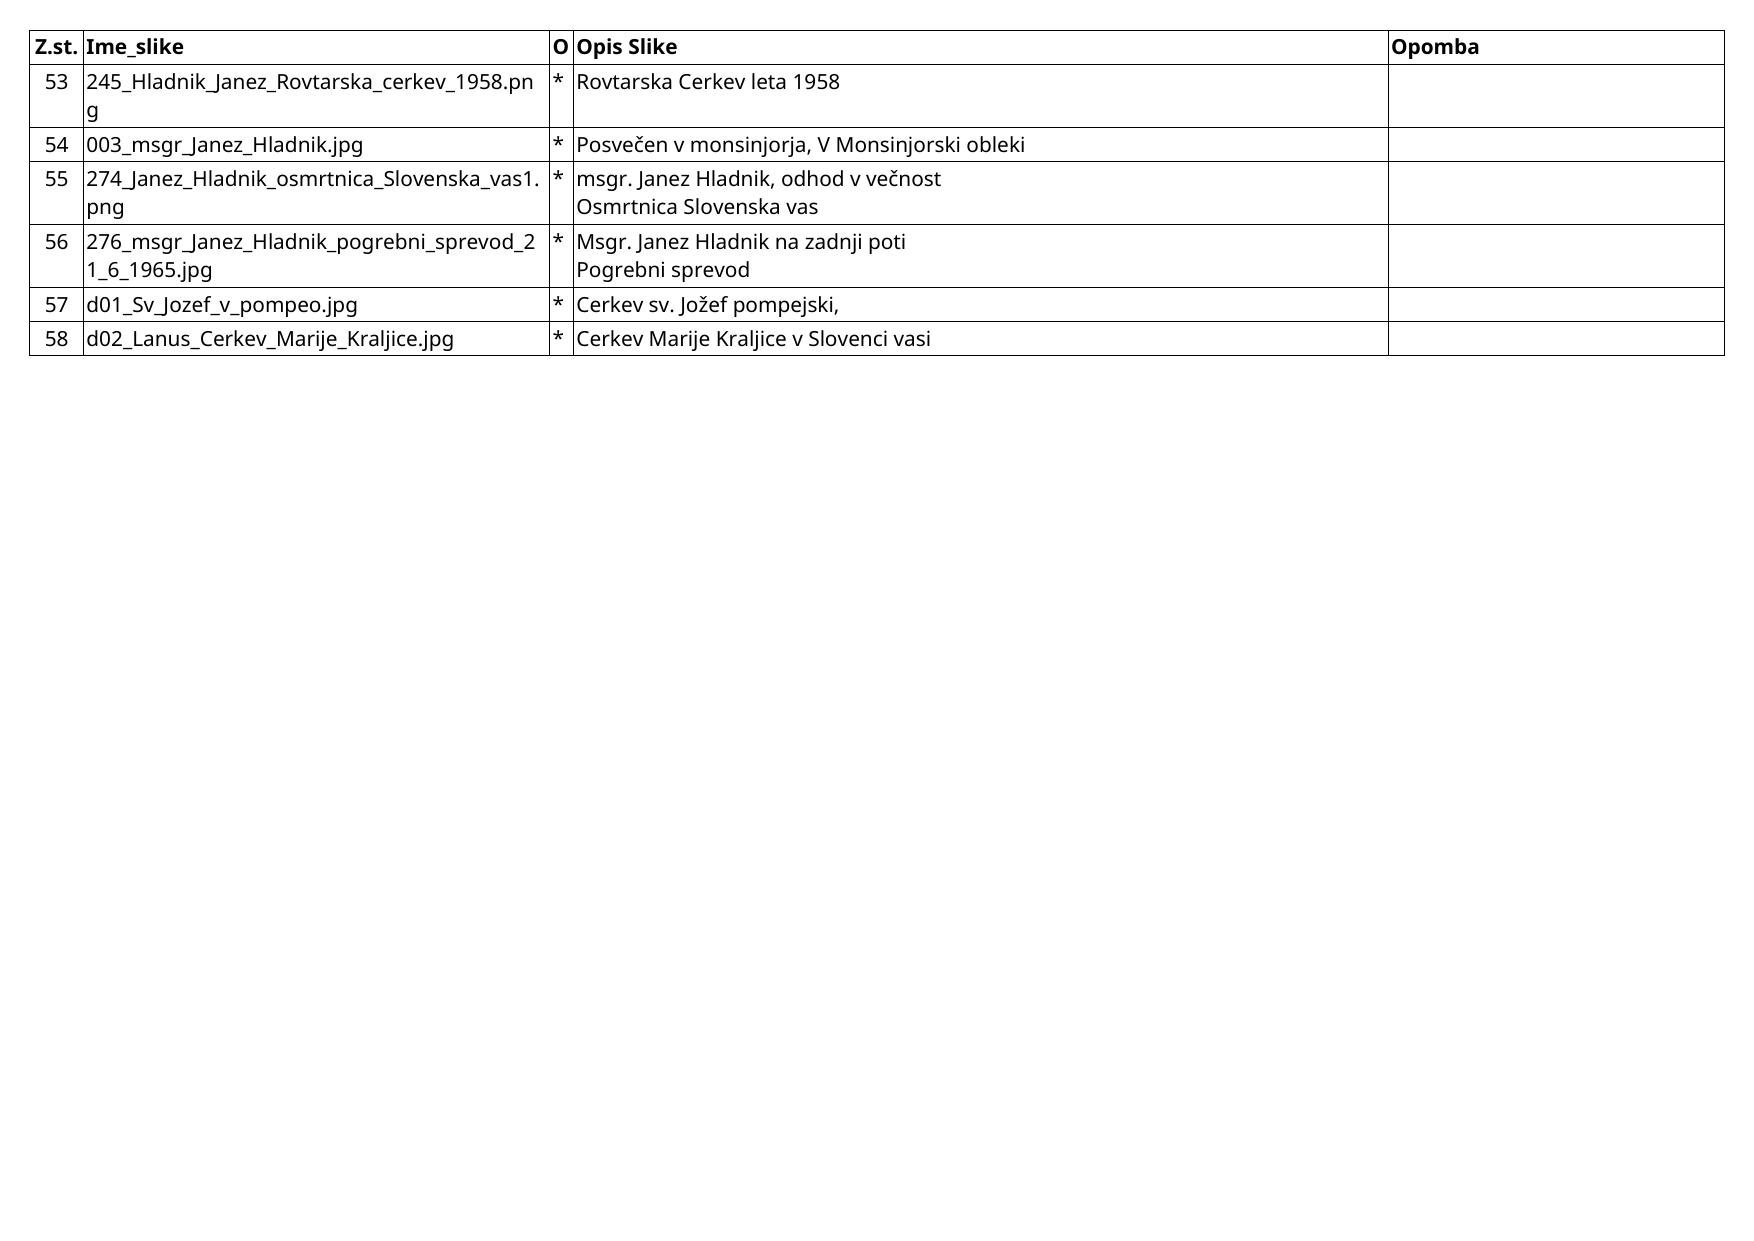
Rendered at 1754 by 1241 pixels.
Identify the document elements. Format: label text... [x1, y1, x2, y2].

table_cell [1389, 322, 1724, 355]
table_cell Cerkev sv. Jožef pompejski, [574, 288, 1388, 321]
table_cell 276_msgr_Janez_Hladnik_pogrebni_sprevod_21_6_1965.jpg [84, 225, 549, 287]
table_header O [550, 31, 573, 64]
table_cell * [550, 162, 573, 224]
table_cell 53 [30, 65, 83, 127]
table_header Opis Slike [574, 31, 1388, 64]
table_cell d01_Sv_Jozef_v_pompeo.jpg [84, 288, 549, 321]
table_header Opomba [1389, 31, 1724, 64]
table_cell [1389, 162, 1724, 224]
table_cell 274_Janez_Hladnik_osmrtnica_Slovenska_vas1.png [84, 162, 549, 224]
table_cell * [550, 65, 573, 127]
table_cell Cerkev Marije Kraljice v Slovenci vasi [574, 322, 1388, 355]
table_cell 58 [30, 322, 83, 355]
table_cell Msgr. Janez Hladnik na zadnji poti Pogrebni sprevod [574, 225, 1388, 287]
table_cell 245_Hladnik_Janez_Rovtarska_cerkev_1958.png [84, 65, 549, 127]
table_cell d02_Lanus_Cerkev_Marije_Kraljice.jpg [84, 322, 549, 355]
table_cell * [550, 225, 573, 287]
table_header Ime_slike [84, 31, 549, 64]
table_cell [1389, 128, 1724, 161]
table_cell * [550, 128, 573, 161]
table_cell * [550, 322, 573, 355]
table_cell 55 [30, 162, 83, 224]
table_cell 003_msgr_Janez_Hladnik.jpg [84, 128, 549, 161]
table_cell Posvečen v monsinjorja, V Monsinjorski obleki [574, 128, 1388, 161]
table_header Z.st. [30, 31, 83, 64]
table_cell 56 [30, 225, 83, 287]
table_cell 57 [30, 288, 83, 321]
table_cell Rovtarska Cerkev leta 1958 [574, 65, 1388, 127]
table_cell [1389, 225, 1724, 287]
table_cell msgr. Janez Hladnik, odhod v večnost Osmrtnica Slovenska vas [574, 162, 1388, 224]
table_cell [1389, 65, 1724, 127]
table_cell * [550, 288, 573, 321]
table_cell [1389, 288, 1724, 321]
table_cell 54 [30, 128, 83, 161]
